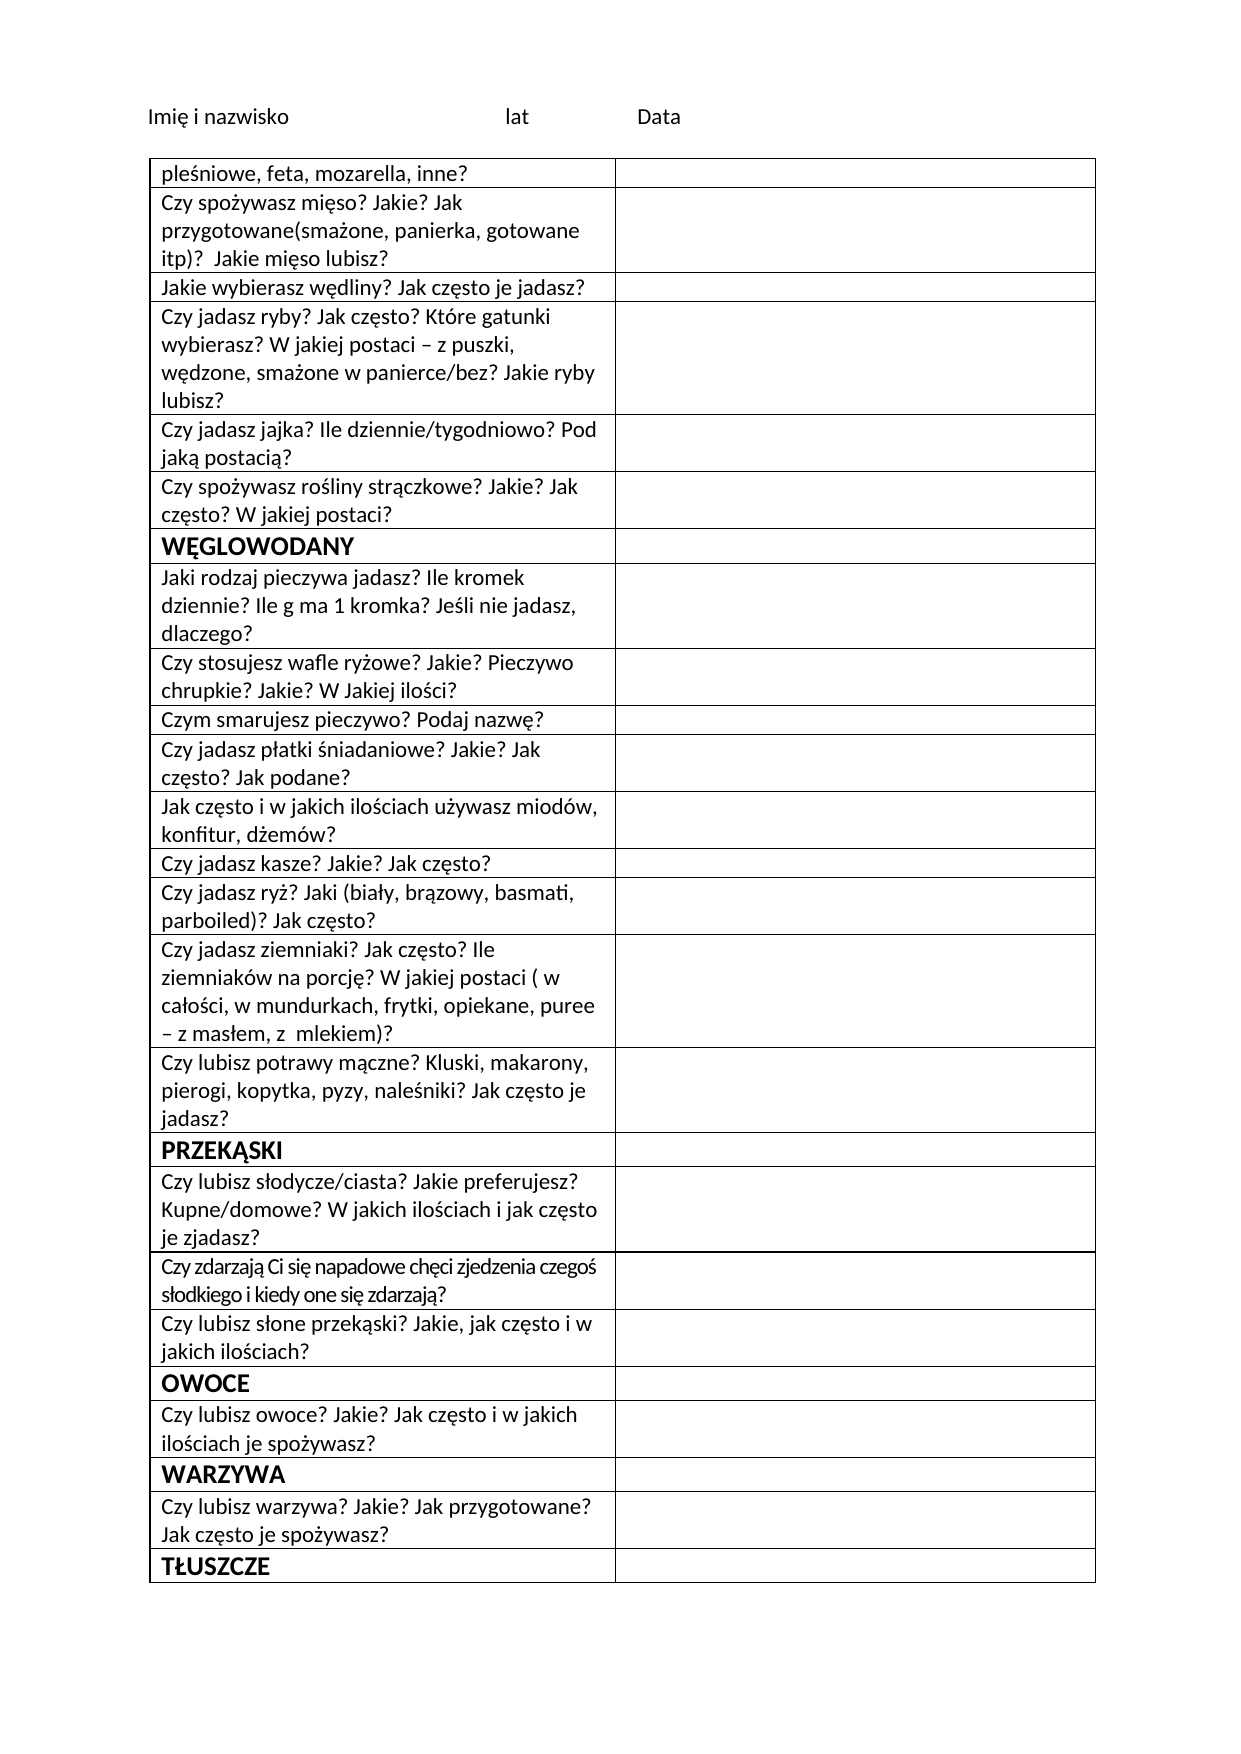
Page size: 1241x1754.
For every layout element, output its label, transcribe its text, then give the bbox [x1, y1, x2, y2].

table_cell [616, 188, 1095, 272]
table_cell [616, 273, 1095, 301]
table_cell Czy lubisz słone przekąski? Jakie, jak często i w jakich ilościach? [151, 1310, 615, 1366]
table_cell Czy lubisz słodycze/ciasta? Jakie preferujesz? Kupne/domowe? W jakich ilościach i jak często je zjadasz? [151, 1167, 615, 1251]
table_cell [616, 1492, 1095, 1548]
table_cell [616, 878, 1095, 934]
table_cell [616, 735, 1095, 791]
table_cell Czy lubisz warzywa? Jakie? Jak przygotowane? Jak często je spożywasz? [151, 1492, 615, 1548]
table_cell [616, 1167, 1095, 1251]
table_cell Czy zdarzają Ci się napadowe chęci zjedzenia czegoś słodkiego i kiedy one się zdarzają? [151, 1253, 615, 1308]
table_cell [616, 564, 1095, 647]
table_cell [616, 1133, 1095, 1166]
table_cell [616, 159, 1095, 187]
table_cell [616, 649, 1095, 704]
table_cell OWOCE [151, 1367, 615, 1399]
table_cell [616, 1458, 1095, 1491]
table_cell Czy spożywasz mięso? Jakie? Jak przygotowane(smażone, panierka, gotowane itp)? Jakie mięso lubisz? [151, 188, 615, 272]
table_cell Czym smarujesz pieczywo? Podaj nazwę? [151, 706, 615, 734]
table_cell [616, 849, 1095, 877]
table_cell Czy jadasz jajka? Ile dziennie/tygodniowo? Pod jaką postacią? [151, 415, 615, 471]
table_cell [616, 792, 1095, 848]
table_cell Czy jadasz płatki śniadaniowe? Jakie? Jak często? Jak podane? [151, 735, 615, 791]
table_cell Czy jadasz ryby? Jak często? Które gatunki wybierasz? W jakiej postaci – z puszki, wędzone, smażone w panierce/bez? Jakie ryby lubisz? [151, 302, 615, 414]
table_cell pleśniowe, feta, mozarella, inne? [151, 159, 615, 187]
table_cell Czy lubisz owoce? Jakie? Jak często i w jakich ilościach je spożywasz? [151, 1401, 615, 1457]
table_cell Czy lubisz potrawy mączne? Kluski, makarony, pierogi, kopytka, pyzy, naleśniki? Jak często je jadasz? [151, 1048, 615, 1132]
table_cell Czy stosujesz wafle ryżowe? Jakie? Pieczywo chrupkie? Jakie? W Jakiej ilości? [151, 649, 615, 704]
table_cell Czy jadasz ziemniaki? Jak często? Ile ziemniaków na porcję? W jakiej postaci ( w całości, w mundurkach, frytki, opiekane, puree – z masłem, z mlekiem)? [151, 935, 615, 1047]
table_cell [616, 1367, 1095, 1399]
table_cell Czy spożywasz rośliny strączkowe? Jakie? Jak często? W jakiej postaci? [151, 472, 615, 528]
table_cell Jak często i w jakich ilościach używasz miodów, konfitur, dżemów? [151, 792, 615, 848]
table_cell WĘGLOWODANY [151, 529, 615, 562]
table_cell PRZEKĄSKI [151, 1133, 615, 1166]
table_cell [616, 1401, 1095, 1457]
table_cell [616, 1048, 1095, 1132]
table_cell [616, 706, 1095, 734]
table_cell [616, 302, 1095, 414]
table_cell Czy jadasz kasze? Jakie? Jak często? [151, 849, 615, 877]
table_cell TŁUSZCZE [151, 1549, 615, 1582]
table_cell [616, 1549, 1095, 1582]
table_cell Jakie wybierasz wędliny? Jak często je jadasz? [151, 273, 615, 301]
table_cell WARZYWA [151, 1458, 615, 1491]
table_cell [616, 1310, 1095, 1366]
table_cell [616, 935, 1095, 1047]
table_cell [616, 415, 1095, 471]
table_cell [616, 529, 1095, 562]
table_cell [616, 1253, 1095, 1308]
table_cell Czy jadasz ryż? Jaki (biały, brązowy, basmati, parboiled)? Jak często? [151, 878, 615, 934]
table_cell Jaki rodzaj pieczywa jadasz? Ile kromek dziennie? Ile g ma 1 kromka? Jeśli nie jadasz, dlaczego? [151, 564, 615, 647]
table_cell [616, 472, 1095, 528]
